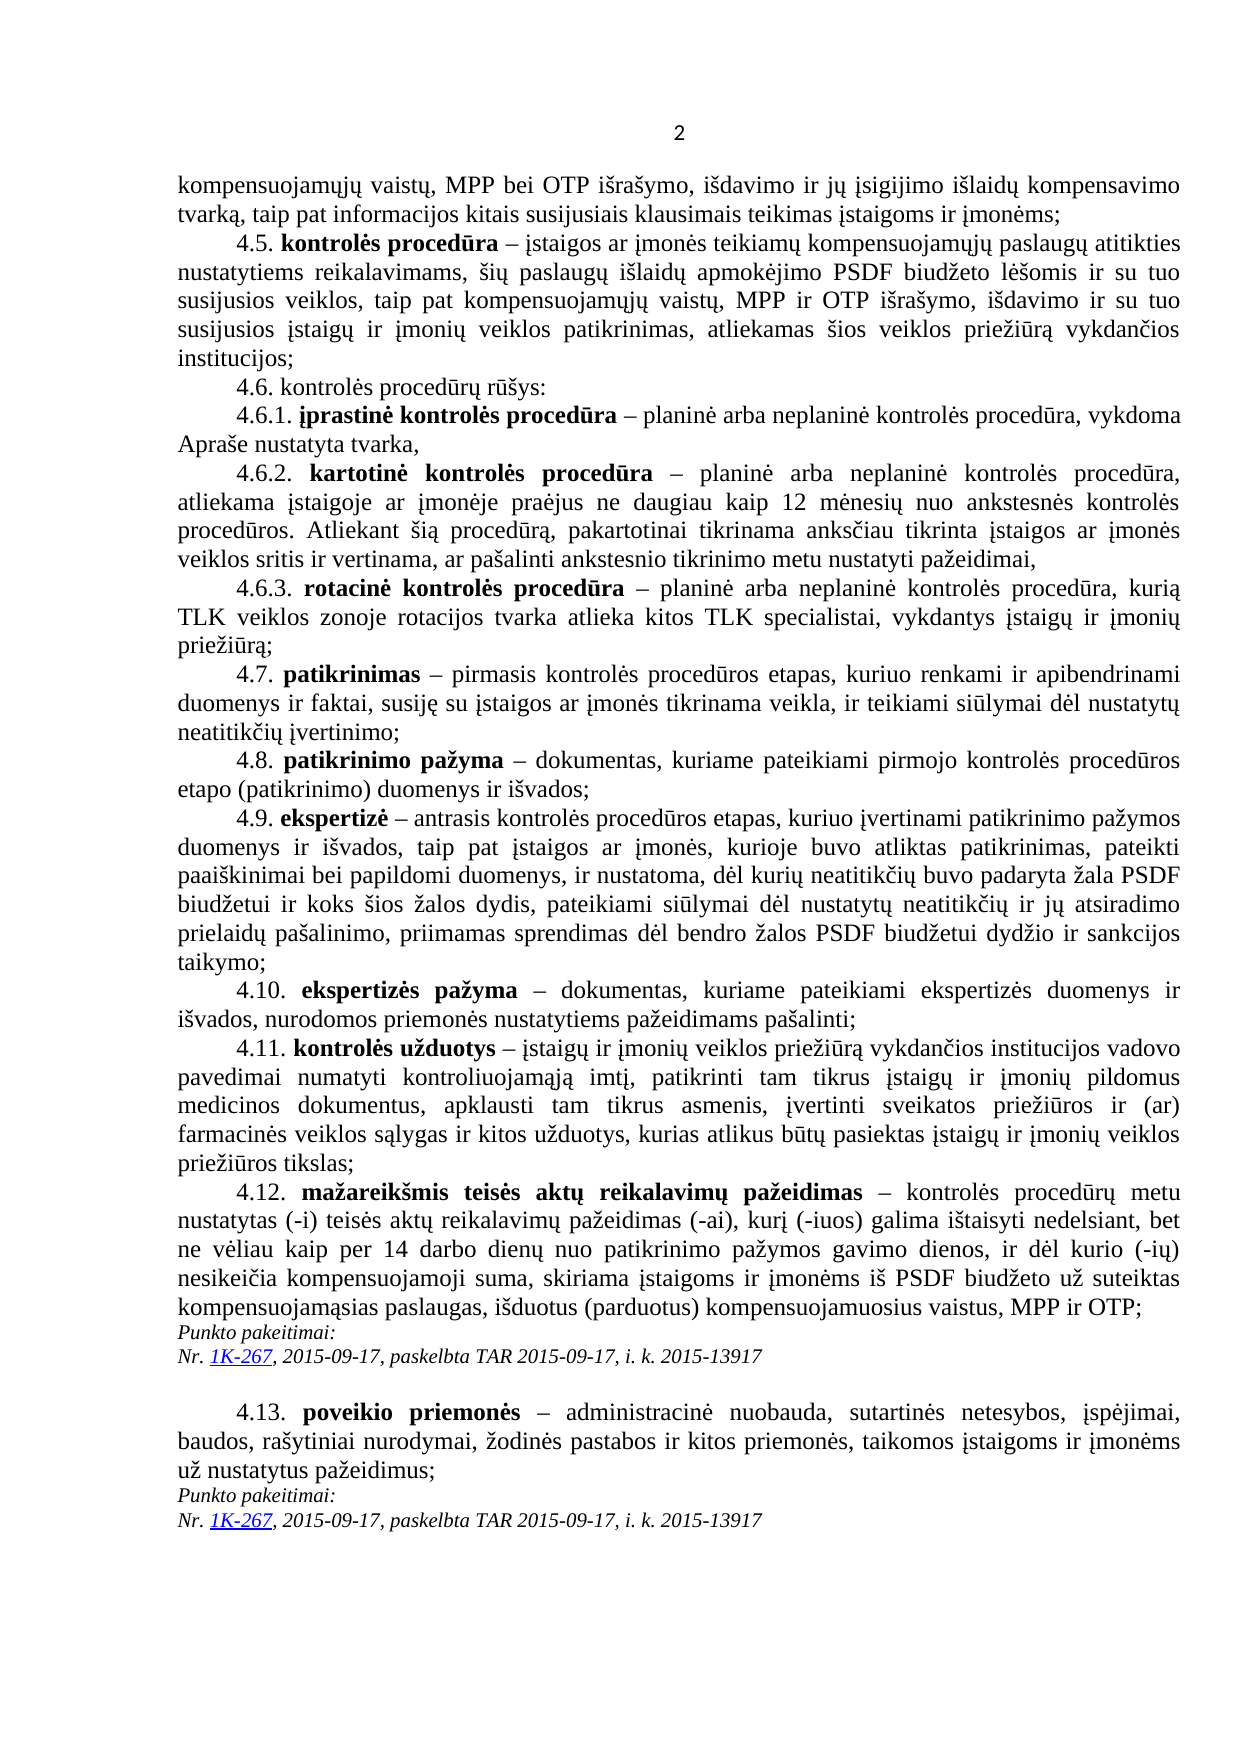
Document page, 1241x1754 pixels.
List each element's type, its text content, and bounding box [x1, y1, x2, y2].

text 4.6.2. kartotinė kontrolės procedūra – planinė arba neplaninė kontrolės procedūra, atliekama įstaigoje ar įmonėje praėjus ne daugiau kaip 12 mėnesių nuo ankstesnės kontrolės procedūros. Atliekant šią procedūrą, pakartotinai tikrinama anksčiau tikrinta įstaigos ar įmonės veiklos sritis ir vertinama, ar pašalinti ankstesnio tikrinimo metu nustatyti pažeidimai, [177, 458, 1181, 573]
text kompensuojamųjų vaistų, MPP bei OTP išrašymo, išdavimo ir jų įsigijimo išlaidų kompensavimo tvarką, taip pat informacijos kitais susijusiais klausimais teikimas įstaigoms ir įmonėms; [177, 170, 1181, 228]
text 4.5. kontrolės procedūra – įstaigos ar įmonės teikiamų kompensuojamųjų paslaugų atitikties nustatytiems reikalavimams, šių paslaugų išlaidų apmokėjimo PSDF biudžeto lėšomis ir su tuo susijusios veiklos, taip pat kompensuojamųjų vaistų, MPP ir OTP išrašymo, išdavimo ir su tuo susijusios įstaigų ir įmonių veiklos patikrinimas, atliekamas šios veiklos priežiūrą vykdančios institucijos; [177, 228, 1181, 372]
text 4.8. patikrinimo pažyma – dokumentas, kuriame pateikiami pirmojo kontrolės procedūros etapo (patikrinimo) duomenys ir išvados; [177, 745, 1181, 803]
text Nr. 1K-267, 2015-09-17, paskelbta TAR 2015-09-17, i. k. 2015-13917 [177, 1507, 1181, 1532]
text 4.13. poveikio priemonės – administracinė nuobauda, sutartinės netesybos, įspėjimai, baudos, rašytiniai nurodymai, žodinės pastabos ir kitos priemonės, taikomos įstaigoms ir įmonėms už nustatytus pažeidimus; [177, 1397, 1181, 1483]
text 4.9. ekspertizė – antrasis kontrolės procedūros etapas, kuriuo įvertinami patikrinimo pažymos duomenys ir išvados, taip pat įstaigos ar įmonės, kurioje buvo atliktas patikrinimas, pateikti paaiškinimai bei papildomi duomenys, ir nustatoma, dėl kurių neatitikčių buvo padaryta žala PSDF biudžetui ir koks šios žalos dydis, pateikiami siūlymai dėl nustatytų neatitikčių ir jų atsiradimo prielaidų pašalinimo, priimamas sprendimas dėl bendro žalos PSDF biudžetui dydžio ir sankcijos taikymo; [177, 803, 1181, 975]
text Nr. 1K-267, 2015-09-17, paskelbta TAR 2015-09-17, i. k. 2015-13917 [177, 1344, 1181, 1368]
text 4.6.1. įprastinė kontrolės procedūra – planinė arba neplaninė kontrolės procedūra, vykdoma Apraše nustatyta tvarka, [177, 400, 1181, 458]
text 4.10. ekspertizės pažyma – dokumentas, kuriame pateikiami ekspertizės duomenys ir išvados, nurodomos priemonės nustatytiems pažeidimams pašalinti; [177, 975, 1181, 1033]
text 4.6. kontrolės procedūrų rūšys: [177, 372, 1181, 400]
text Punkto pakeitimai: [177, 1483, 1181, 1507]
text 4.11. kontrolės užduotys – įstaigų ir įmonių veiklos priežiūrą vykdančios institucijos vadovo pavedimai numatyti kontroliuojamąją imtį, patikrinti tam tikrus įstaigų ir įmonių pildomus medicinos dokumentus, apklausti tam tikrus asmenis, įvertinti sveikatos priežiūros ir (ar) farmacinės veiklos sąlygas ir kitos užduotys, kurias atlikus būtų pasiektas įstaigų ir įmonių veiklos priežiūros tikslas; [177, 1033, 1181, 1177]
text 4.12. mažareikšmis teisės aktų reikalavimų pažeidimas – kontrolės procedūrų metu nustatytas (-i) teisės aktų reikalavimų pažeidimas (-ai), kurį (-iuos) galima ištaisyti nedelsiant, bet ne vėliau kaip per 14 darbo dienų nuo patikrinimo pažymos gavimo dienos, ir dėl kurio (-ių) nesikeičia kompensuojamoji suma, skiriama įstaigoms ir įmonėms iš PSDF biudžeto už suteiktas kompensuojamąsias paslaugas, išduotus (parduotus) kompensuojamuosius vaistus, MPP ir OTP; [177, 1177, 1181, 1320]
text 4.6.3. rotacinė kontrolės procedūra – planinė arba neplaninė kontrolės procedūra, kurią TLK veiklos zonoje rotacijos tvarka atlieka kitos TLK specialistai, vykdantys įstaigų ir įmonių priežiūrą; [177, 573, 1181, 659]
text Punkto pakeitimai: [177, 1320, 1181, 1344]
text 4.7. patikrinimas – pirmasis kontrolės procedūros etapas, kuriuo renkami ir apibendrinami duomenys ir faktai, susiję su įstaigos ar įmonės tikrinama veikla, ir teikiami siūlymai dėl nustatytų neatitikčių įvertinimo; [177, 659, 1181, 745]
